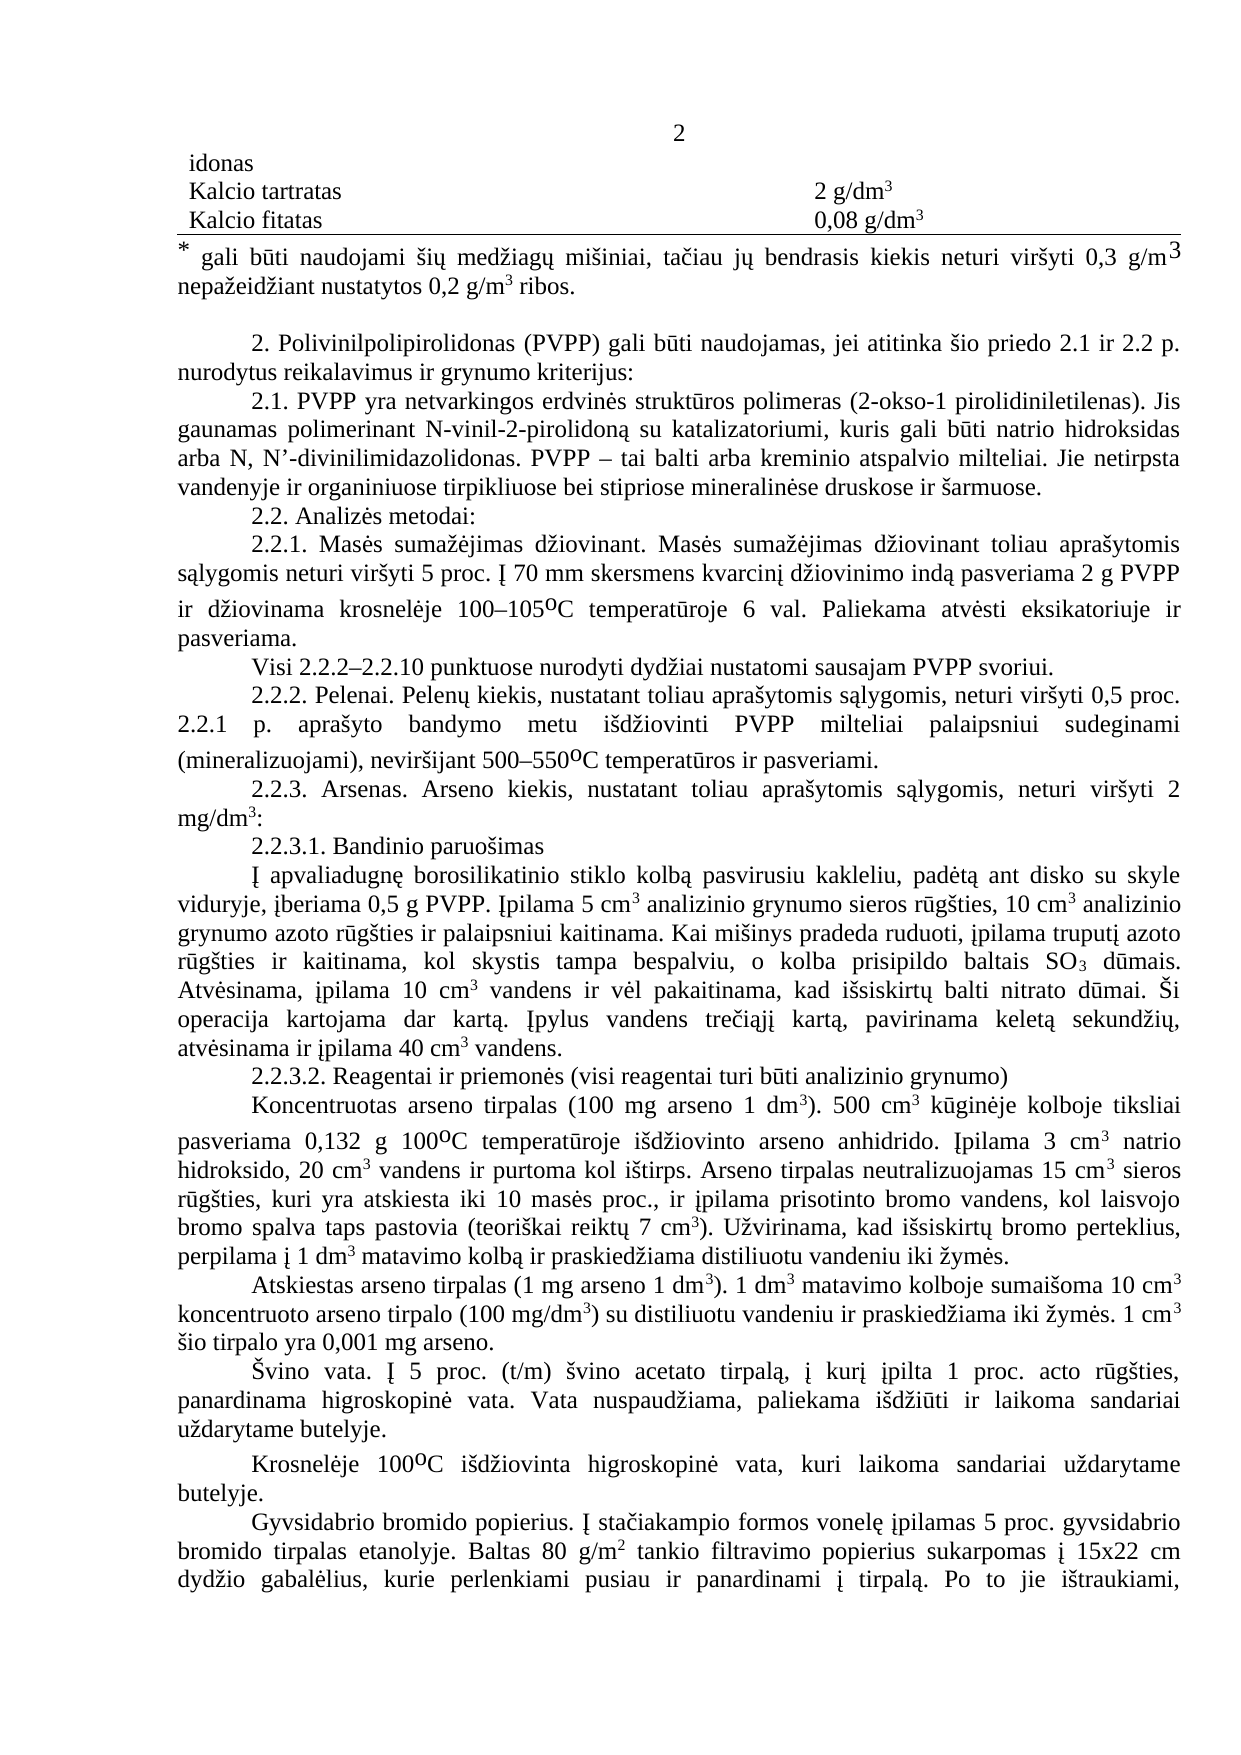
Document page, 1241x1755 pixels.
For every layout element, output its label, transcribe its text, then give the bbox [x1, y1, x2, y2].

text Krosnelėje 100oC išdžiovinta higroskopinė vata, kuri laikoma sandariai uždarytame butelyje. [177, 1442, 1181, 1507]
text 2.2.3.2. Reagentai ir priemonės (visi reagentai turi būti analizinio grynumo) [177, 1061, 1181, 1090]
text 2.2.2. Pelenai. Pelenų kiekis, nustatant toliau aprašytomis sąlygomis, neturi viršyti 0,5 proc. 2.2.1 p. aprašyto bandymo metu išdžiovinti PVPP milteliai palaipsniui sudeginami (mineralizuojami), neviršijant 500–550oC temperatūros ir pasveriami. [177, 681, 1181, 774]
table_cell 2 g/dm3 [803, 176, 1181, 205]
table_cell Kalcio fitatas [177, 205, 378, 234]
text Koncentruotas arseno tirpalas (100 mg arseno 1 dm3). 500 cm3 kūginėje kolboje tiksliai pasveriama 0,132 g 100oC temperatūroje išdžiovinto arseno anhidrido. Įpilama 3 cm3 natrio hidroksido, 20 cm3 vandens ir purtoma kol ištirps. Arseno tirpalas neutralizuojamas 15 cm3 sieros rūgšties, kuri yra atskiesta iki 10 masės proc., ir įpilama prisotinto bromo vandens, kol laisvojo bromo spalva taps pastovia (teoriškai reiktų 7 cm3). Užvirinama, kad išsiskirtų bromo perteklius, perpilama į 1 dm3 matavimo kolbą ir praskiedžiama distiliuotu vandeniu iki žymės. [177, 1090, 1181, 1270]
table_cell Kalcio tartratas [177, 176, 378, 205]
text 2. Polivinilpolipirolidonas (PVPP) gali būti naudojamas, jei atitinka šio priedo 2.1 ir 2.2 p. nurodytus reikalavimus ir grynumo kriterijus: [177, 328, 1181, 386]
table_cell idonas [177, 148, 378, 176]
text Gyvsidabrio bromido popierius. Į stačiakampio formos vonelę įpilamas 5 proc. gyvsidabrio bromido tirpalas etanolyje. Baltas 80 g/m2 tankio filtravimo popierius sukarpomas į 15x22 cm dydžio gabalėlius, kurie perlenkiami pusiau ir panardinami į tirpalą. Po to jie ištraukiami, [177, 1507, 1181, 1593]
text * gali būti naudojami šių medžiagų mišiniai, tačiau jų bendrasis kiekis neturi viršyti 0,3 g/m3 nepažeidžiant nustatytos 0,2 g/m3 ribos. [177, 235, 1181, 299]
table_cell [378, 176, 803, 205]
table_cell [378, 205, 803, 234]
table_cell [378, 148, 803, 176]
text 2.2.1. Masės sumažėjimas džiovinant. Masės sumažėjimas džiovinant toliau aprašytomis sąlygomis neturi viršyti 5 proc. Į 70 mm skersmens kvarcinį džiovinimo indą pasveriama 2 g PVPP ir džiovinama krosnelėje 100–105oC temperatūroje 6 val. Paliekama atvėsti eksikatoriuje ir pasveriama. [177, 529, 1181, 652]
text Atskiestas arseno tirpalas (1 mg arseno 1 dm3). 1 dm3 matavimo kolboje sumaišoma 10 cm3 koncentruoto arseno tirpalo (100 mg/dm3) su distiliuotu vandeniu ir praskiedžiama iki žymės. 1 cm3 šio tirpalo yra 0,001 mg arseno. [177, 1270, 1181, 1356]
text 2.1. PVPP yra netvarkingos erdvinės struktūros polimeras (2-okso-1 pirolidiniletilenas). Jis gaunamas polimerinant N-vinil-2-pirolidoną su katalizatoriumi, kuris gali būti natrio hidroksidas arba N, N’-divinilimidazolidonas. PVPP – tai balti arba kreminio atspalvio milteliai. Jie netirpsta vandenyje ir organiniuose tirpikliuose bei stipriose mineralinėse druskose ir šarmuose. [177, 386, 1181, 501]
text Švino vata. Į 5 proc. (t/m) švino acetato tirpalą, į kurį įpilta 1 proc. acto rūgšties, panardinama higroskopinė vata. Vata nuspaudžiama, paliekama išdžiūti ir laikoma sandariai uždarytame butelyje. [177, 1356, 1181, 1442]
table_cell 0,08 g/dm3 [803, 205, 1181, 234]
table_cell [803, 148, 1181, 176]
text 2.2. Analizės metodai: [177, 501, 1181, 529]
text 2.2.3.1. Bandinio paruošimas [177, 831, 1181, 860]
text 2.2.3. Arsenas. Arseno kiekis, nustatant toliau aprašytomis sąlygomis, neturi viršyti 2 mg/dm3: [177, 774, 1181, 831]
text Visi 2.2.2–2.2.10 punktuose nurodyti dydžiai nustatomi sausajam PVPP svoriui. [177, 652, 1181, 681]
text Į apvaliadugnę borosilikatinio stiklo kolbą pasvirusiu kakleliu, padėtą ant disko su skyle viduryje, įberiama 0,5 g PVPP. Įpilama 5 cm3 analizinio grynumo sieros rūgšties, 10 cm3 analizinio grynumo azoto rūgšties ir palaipsniui kaitinama. Kai mišinys pradeda ruduoti, įpilama truputį azoto rūgšties ir kaitinama, kol skystis tampa bespalviu, o kolba prisipildo baltais SO3 dūmais. Atvėsinama, įpilama 10 cm3 vandens ir vėl pakaitinama, kad išsiskirtų balti nitrato dūmai. Ši operacija kartojama dar kartą. Įpylus vandens trečiąjį kartą, pavirinama keletą sekundžių, atvėsinama ir įpilama 40 cm3 vandens. [177, 860, 1181, 1061]
